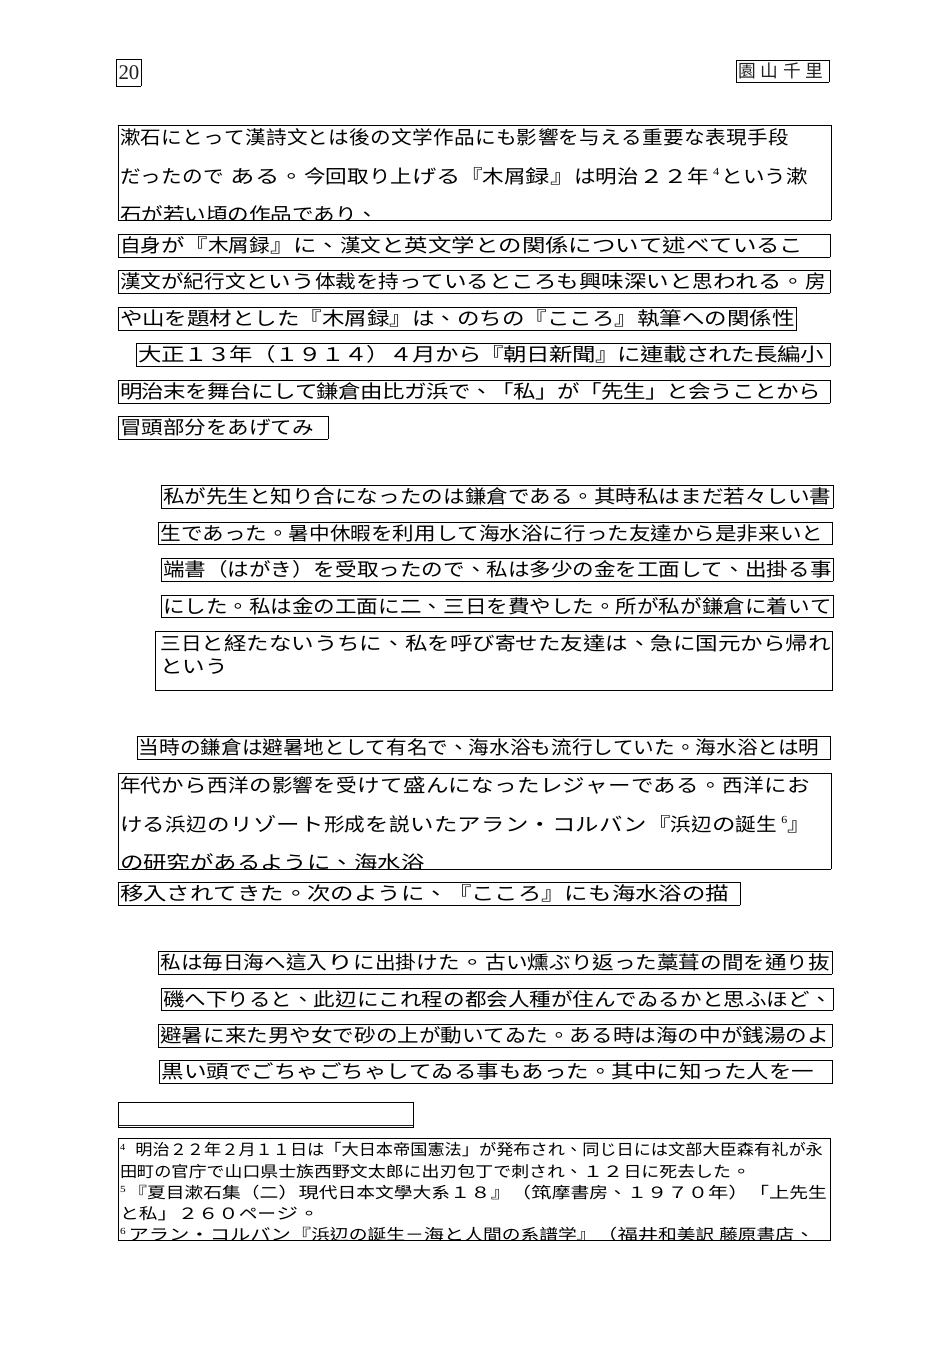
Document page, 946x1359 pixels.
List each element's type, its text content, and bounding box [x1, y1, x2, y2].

text 当時の鎌倉は避暑地として有名で、海水浴も流行していた。海水浴とは明治２０ [139, 737, 830, 759]
text 私は毎日海へ這入りに出掛けた。古い燻ぶり返った藁葺の間を通り抜けて [160, 952, 832, 974]
text 漱石にとって漢詩文とは後の文学作品にも影響を与える重要な表現手段だったので ある。今回取り上げる『木屑録』は明治２２年4という漱石が若い頃の作品であり、 [120, 126, 829, 220]
text 大正１３年（１９１４）４月から『朝日新聞』に連載された長編小説『こころ』は、 [138, 344, 830, 366]
text 端書（はがき）を受取ったので、私は多少の金を工面して、出掛る事 [163, 559, 833, 581]
text 5 『夏目漱石集（二）現代日本文學大系１８』（筑摩書房、１９７０年）「上先生と私」２６０ページ。 [120, 1182, 829, 1224]
text 明治末を舞台にして鎌倉由比ガ浜で、「私」が「先生」と会うことから始まる。まずは [120, 381, 830, 403]
text 自身が『木屑録』に、漢文と英文学との関係について述べていること、また、その [120, 235, 830, 257]
text 冒頭部分をあげてみる。 [120, 417, 328, 439]
text 三日と経たないうちに、私を呼び寄せた友達は、急に国元から帰れという [160, 632, 832, 678]
text や山を題材とした『木屑録』は、のちの『こころ』執筆への関係性もみられる。 [120, 308, 796, 330]
text 園 山 千 里 [738, 61, 829, 82]
text 4 明治２２年２月１１日は「大日本帝国憲法」が発布され、同じ日には文部大臣森有礼が永田町の官庁で山口県士族西野文太郎に出刃包丁で刺され、１２日に死去した。 [120, 1139, 829, 1182]
text 6 アラン・コルバン『浜辺の誕生－海と人間の系譜学』（福井和美訳 藤原書店、１９９２年）。 [120, 1224, 830, 1240]
text 移入されてきた。次のように、『こころ』にも海水浴の描写がみられる。 [120, 883, 740, 905]
text 漢文が紀行文という体裁を持っているところも興味深いと思われる。房総半島の海 [120, 271, 830, 293]
text 20 [118, 60, 141, 84]
text 私が先生と知り合になったのは鎌倉である。其時私はまだ若々しい書 [163, 486, 833, 508]
text にした。私は金の工面に二、三日を費やした。所が私が鎌倉に着いて [163, 596, 833, 617]
text 年代から西洋の影響を受けて盛んになったレジャーである。西洋における浜辺のリゾート形成を説いたアラン・コルバン『浜辺の誕生6』の研究があるように、海水浴 [120, 774, 829, 868]
text 黒い頭でごちゃごちゃしてゐる事もあった。其中に知った人を一人も有 [162, 1061, 832, 1083]
text 生であった。暑中休暇を利用して海水浴に行った友達から是非来いといふ [160, 523, 832, 544]
text 磯へ下りると、此辺にこれ程の都会人種が住んでゐるかと思ふほど、 [163, 989, 833, 1010]
text 避暑に来た男や女で砂の上が動いてゐた。ある時は海の中が銭湯のように [160, 1025, 832, 1047]
